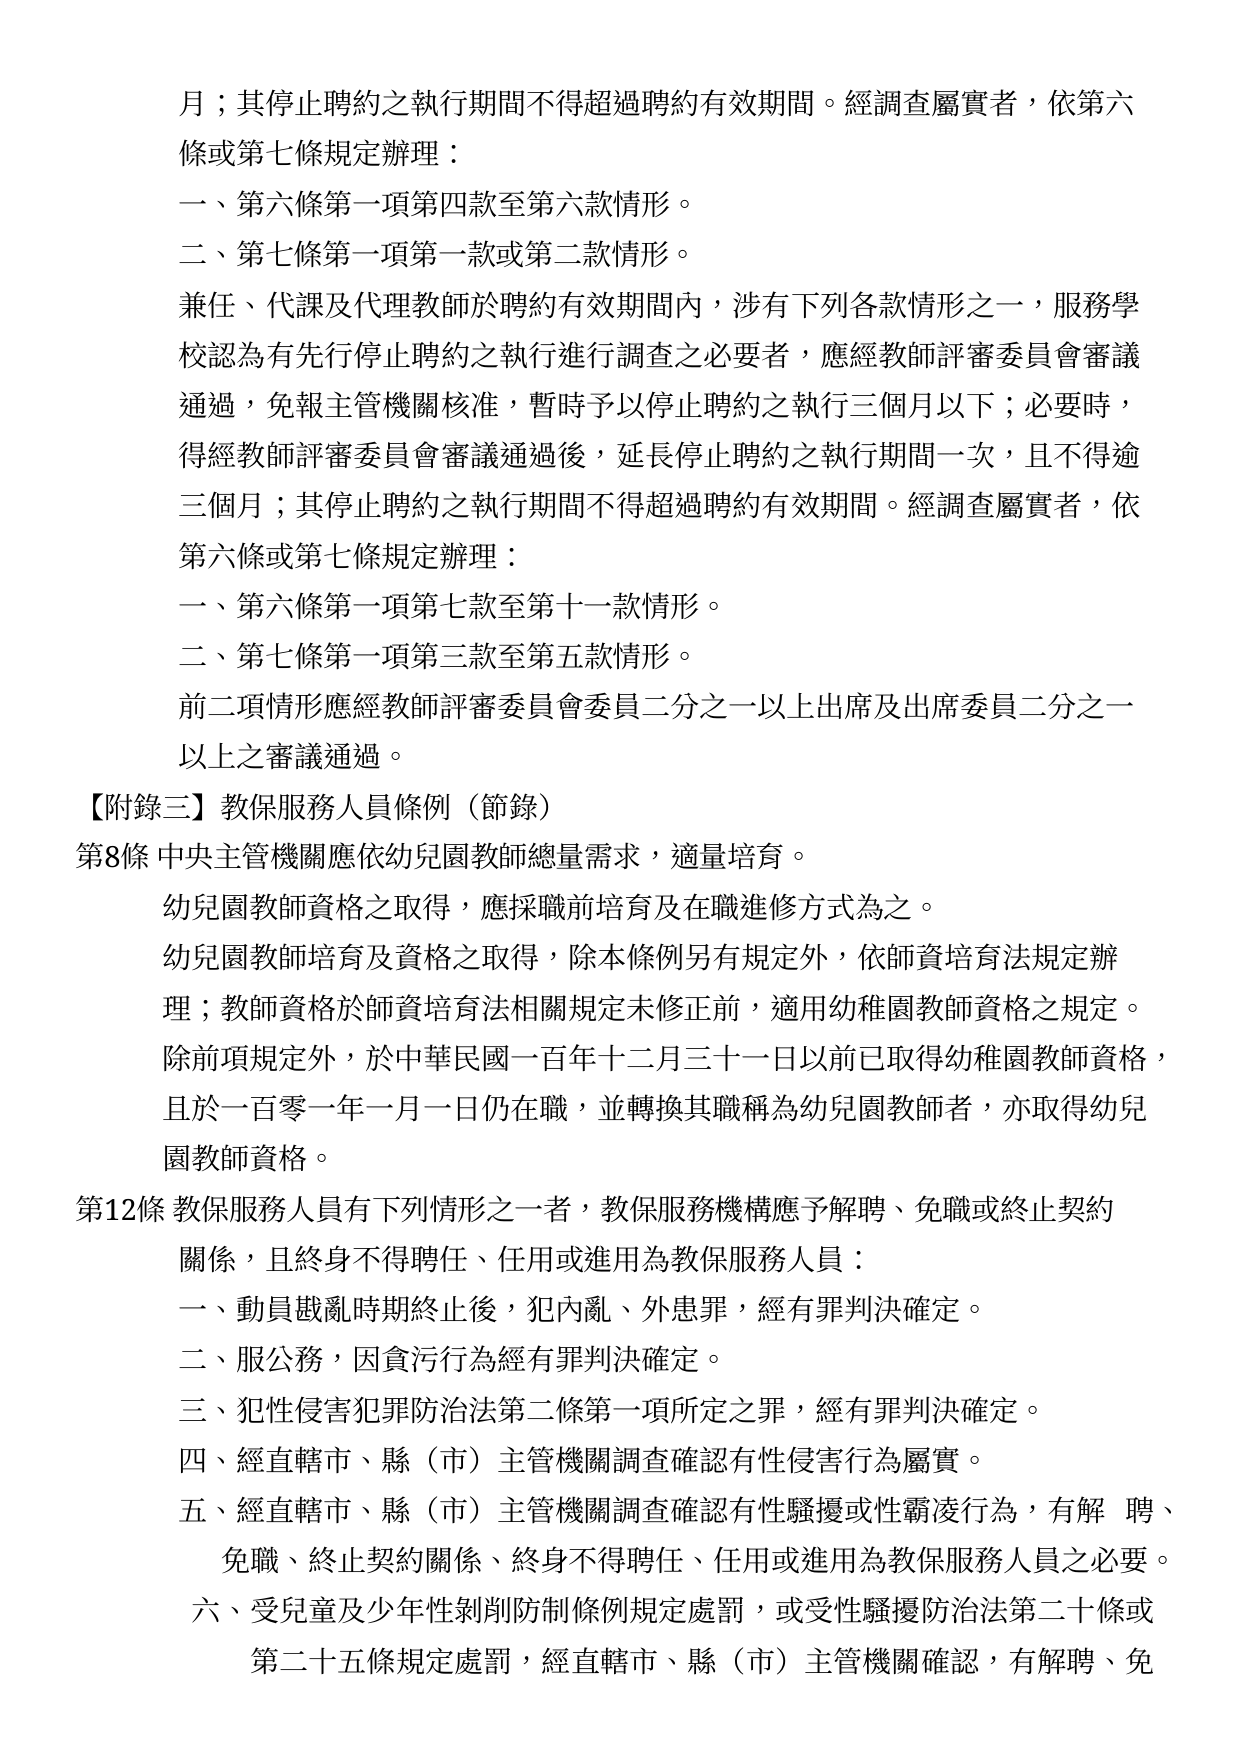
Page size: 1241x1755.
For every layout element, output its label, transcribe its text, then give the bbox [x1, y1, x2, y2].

text 兼任、代課及代理教師於聘約有效期間內，涉有下列各款情形之一，服務學校認為有先行停止聘約之執行進行調查之必要者，應經教師評審委員會審議通過，免報主管機關核准，暫時予以停止聘約之執行三個月以下；必要時，得經教師評審委員會審議通過後，延長停止聘約之執行期間一次，且不得逾三個月；其停止聘約之執行期間不得超過聘約有效期間。經調查屬實者，依第六條或第七條規定辦理： [178, 282, 1141, 575]
text 一、第六條第一項第四款至第六款情形。二、第七條第一項第一款或第二款情形。 [178, 182, 704, 274]
text 第8條 中央主管機關應依幼兒園教師總量需求，適量培育。 [75, 834, 1226, 876]
text 一、動員戡亂時期終止後，犯內亂、外患罪，經有罪判決確定。二、服公務，因貪污行為經有罪判決確定。 [178, 1287, 996, 1379]
text 五、經直轄市、縣（市）主管機關調查確認有性騷擾或性霸凌行為，有解 聘、免職、終止契約關係、終身不得聘任、任用或進用為教保服務人員之必要。 [178, 1488, 1155, 1580]
text 幼兒園教師培育及資格之取得，除本條例另有規定外，依師資培育法規定辦 理；教師資格於師資培育法相關規定未修正前，適用幼稚園教師資格之規定。除前項規定外，於中華民國一百年十二月三十一日以前已取得幼稚園教師資格，且於一百零一年一月一日仍在職，並轉換其職稱為幼兒園教師者，亦取得幼兒園教師資格。 [162, 935, 1154, 1178]
text 一、第六條第一項第七款至第十一款情形。二、第七條第一項第三款至第五款情形。 [178, 584, 733, 676]
text 月；其停止聘約之執行期間不得超過聘約有效期間。經調查屬實者，依第六條或第七條規定辦理： [178, 81, 1152, 173]
text 前二項情形應經教師評審委員會委員二分之一以上出席及出席委員二分之一以上之審議通過。 [178, 684, 1141, 776]
text 六、受兒童及少年性剝削防制條例規定處罰，或受性騷擾防治法第二十條或第二十五條規定處罰，經直轄市、縣（市）主管機關確認，有解聘、免 [192, 1588, 1155, 1680]
text 【附錄三】教保服務人員條例（節錄） [75, 784, 1226, 826]
text 第12條 教保服務人員有下列情形之一者，教保服務機構應予解聘、免職或終止契約關係，且終身不得聘任、任用或進用為教保服務人員： [75, 1186, 1140, 1279]
text 三、犯性侵害犯罪防治法第二條第一項所定之罪，經有罪判決確定。四、經直轄市、縣（市）主管機關調查確認有性侵害行為屬實。 [178, 1387, 1054, 1479]
text 幼兒園教師資格之取得，應採職前培育及在職進修方式為之。 [162, 885, 1226, 927]
